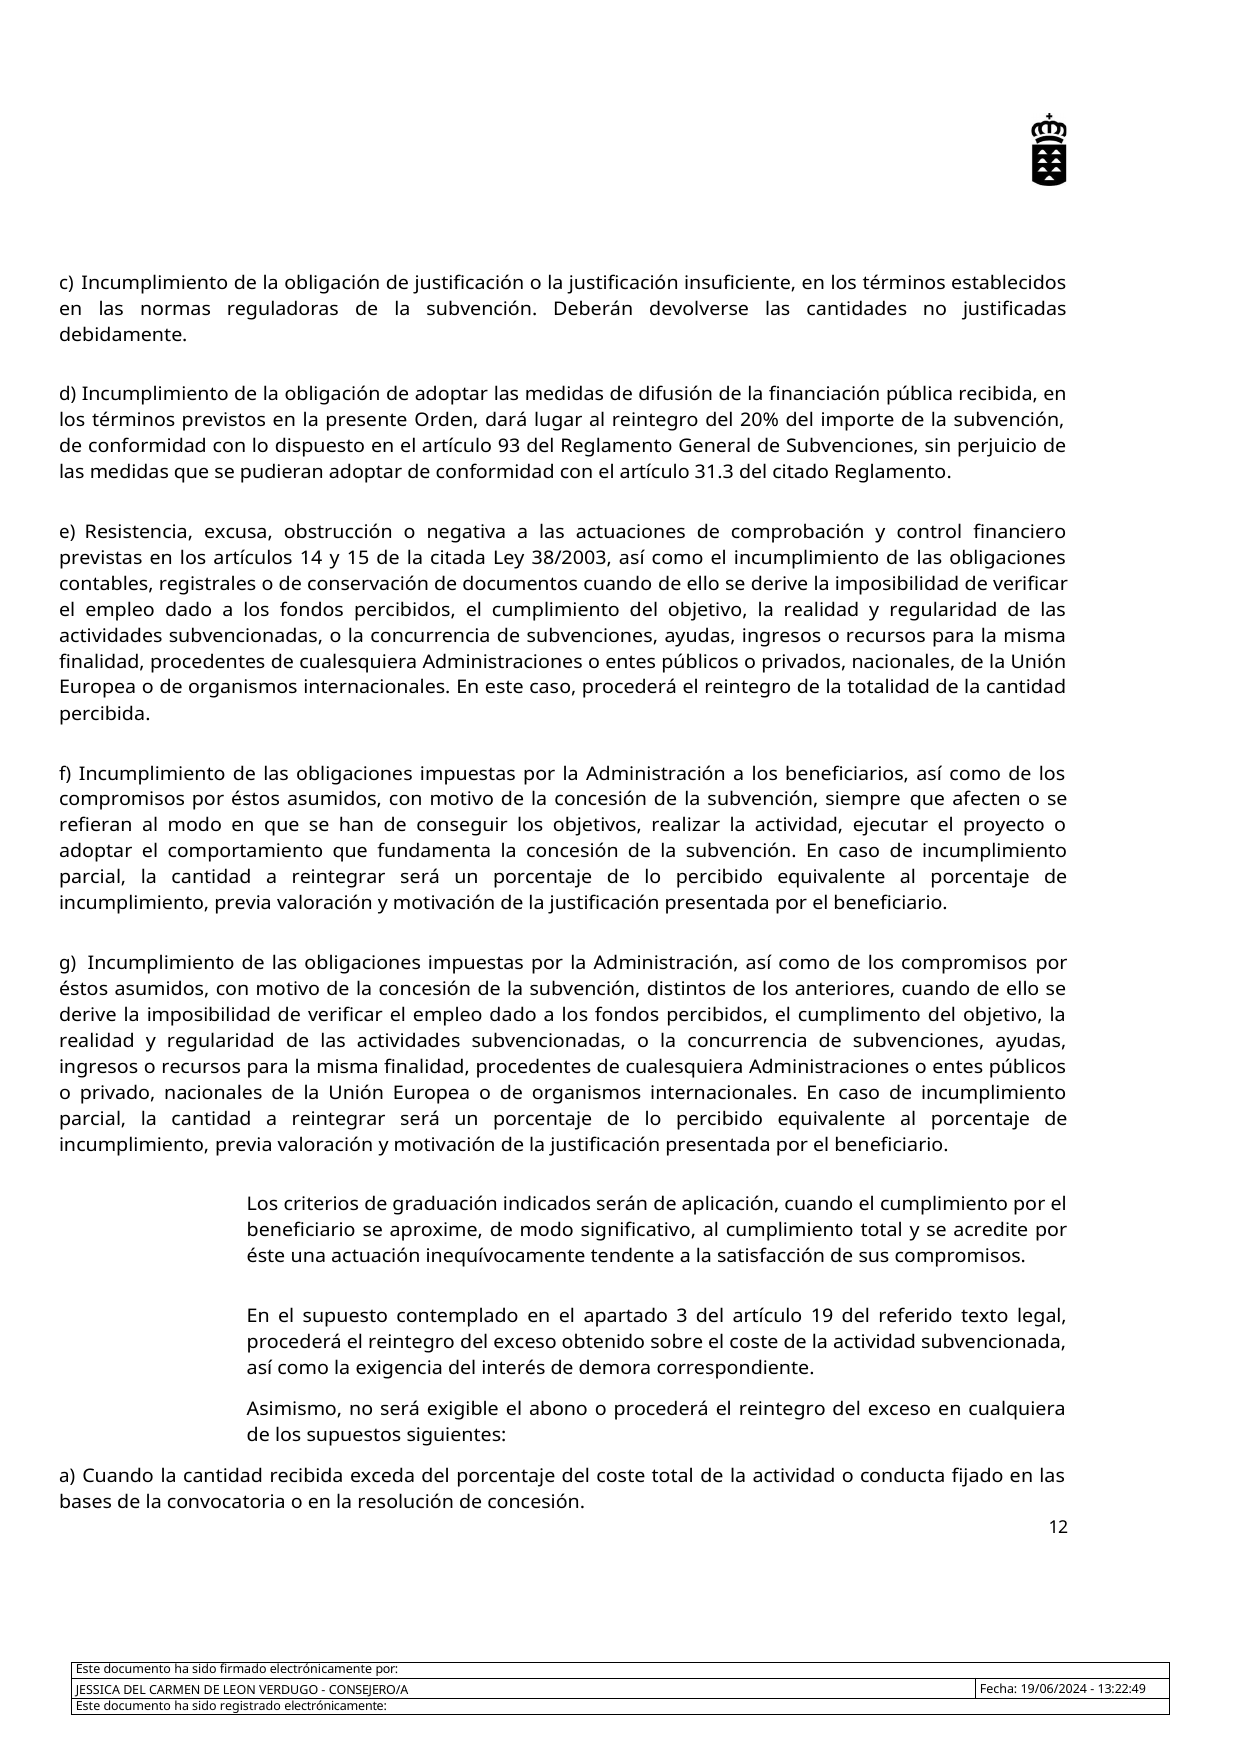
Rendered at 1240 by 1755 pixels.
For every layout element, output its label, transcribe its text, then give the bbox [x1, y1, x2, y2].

table_cell Fecha: 19/06/2024 - 13:22:49 [976, 1679, 1169, 1698]
list Incumplimiento de la obligación de adoptar las medidas de difusión de la financiación pública recibida, en los términos previstos en la presente Orden, dará lugar al reintegro del 20% del importe de la subvención, de conformidad con lo dispuesto en el artículo 93 del Reglamento General de Subvenciones, sin perjuicio de las medidas que se pudieran adoptar de conformidad con el artículo 31.3 del citado Reglamento. [59, 381, 1067, 484]
table_cell JESSICA DEL CARMEN DE LEON VERDUGO - CONSEJERO/A [72, 1679, 975, 1698]
list Incumplimiento de las obligaciones impuestas por la Administración, así como de los compromisos por éstos asumidos, con motivo de la concesión de la subvención, distintos de los anteriores, cuando de ello se derive la imposibilidad de verificar el empleo dado a los fondos percibidos, el cumplimento del objetivo, la realidad y regularidad de las actividades subvencionadas, o la concurrencia de subvenciones, ayudas, ingresos o recursos para la misma finalidad, procedentes de cualesquiera Administraciones o entes públicos o privado, nacionales de la Unión Europea o de organismos internacionales. En caso de incumplimiento parcial, la cantidad a reintegrar será un porcentaje de lo percibido equivalente al porcentaje de incumplimiento, previa valoración y motivación de la justificación presentada por el beneficiario. [59, 949, 1067, 1156]
text Asimismo, no será exigible el abono o procederá el reintegro del exceso en cualquiera de los supuestos siguientes: [246, 1395, 1067, 1447]
text 12 [59, 1515, 1068, 1539]
table_header [975, 1663, 1169, 1678]
text En el supuesto contemplado en el apartado 3 del artículo 19 del referido texto legal, procederá el reintegro del exceso obtenido sobre el coste de la actividad subvencionada, así como la exigencia del interés de demora correspondiente. [246, 1302, 1067, 1380]
table_header Este documento ha sido firmado electrónicamente por: [72, 1663, 975, 1678]
list Cuando la cantidad recibida exceda del porcentaje del coste total de la actividad o conducta fijado en las bases de la convocatoria o en la resolución de concesión. [59, 1462, 1066, 1513]
list Incumplimiento de la obligación de justificación o la justificación insuficiente, en los términos establecidos en las normas reguladoras de la subvención. Deberán devolverse las cantidades no justificadas debidamente. [59, 269, 1067, 346]
table_cell Este documento ha sido registrado electrónicamente: [72, 1699, 1169, 1714]
list Incumplimiento de las obligaciones impuestas por la Administración a los beneficiarios, así como de los compromisos por éstos asumidos, con motivo de la concesión de la subvención, siempre que afecten o se refieran al modo en que se han de conseguir los objetivos, realizar la actividad, ejecutar el proyecto o adoptar el comportamiento que fundamenta la concesión de la subvención. En caso de incumplimiento parcial, la cantidad a reintegrar será un porcentaje de lo percibido equivalente al porcentaje de incumplimiento, previa valoración y motivación de la justificación presentada por el beneficiario. [59, 760, 1067, 915]
list Resistencia, excusa, obstrucción o negativa a las actuaciones de comprobación y control financiero previstas en los artículos 14 y 15 de la citada Ley 38/2003, así como el incumplimiento de las obligaciones contables, registrales o de conservación de documentos cuando de ello se derive la imposibilidad de verificar el empleo dado a los fondos percibidos, el cumplimiento del objetivo, la realidad y regularidad de las actividades subvencionadas, o la concurrencia de subvenciones, ayudas, ingresos o recursos para la misma finalidad, procedentes de cualesquiera Administraciones o entes públicos o privados, nacionales, de la Unión Europea o de organismos internacionales. En este caso, procederá el reintegro de la totalidad de la cantidad percibida. [59, 518, 1068, 725]
text Los criterios de graduación indicados serán de aplicación, cuando el cumplimiento por el beneficiario se aproxime, de modo significativo, al cumplimiento total y se acredite por éste una actuación inequívocamente tendente a la satisfacción de sus compromisos. [246, 1191, 1067, 1268]
